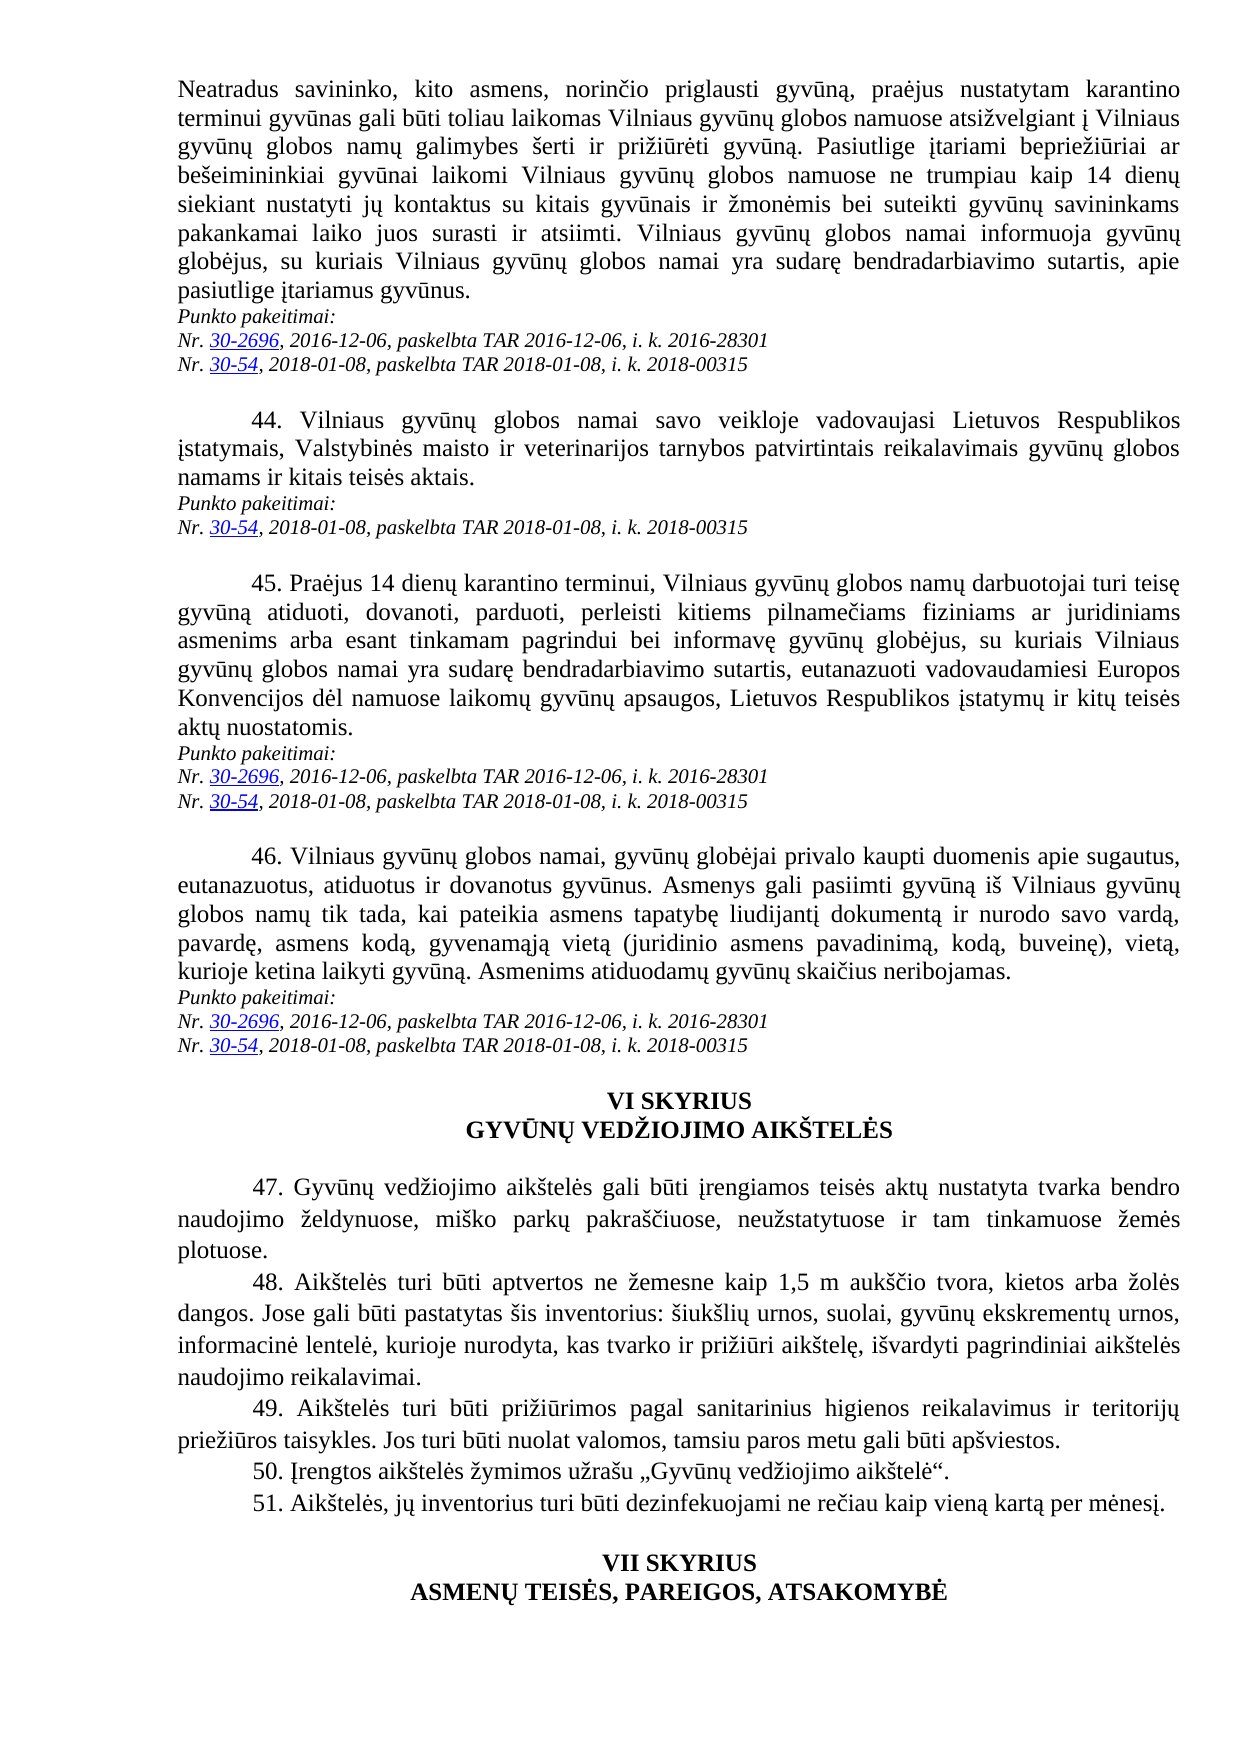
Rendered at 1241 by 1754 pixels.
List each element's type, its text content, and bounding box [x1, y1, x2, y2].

text Neatradus savininko, kito asmens, norinčio priglausti gyvūną, praėjus nustatytam karantino terminui gyvūnas gali būti toliau laikomas Vilniaus gyvūnų globos namuose atsižvelgiant į Vilniaus gyvūnų globos namų galimybes šerti ir prižiūrėti gyvūną. Pasiutlige įtariami bepriežiūriai ar bešeimininkiai gyvūnai laikomi Vilniaus gyvūnų globos namuose ne trumpiau kaip 14 dienų siekiant nustatyti jų kontaktus su kitais gyvūnais ir žmonėmis bei suteikti gyvūnų savininkams pakankamai laiko juos surasti ir atsiimti. Vilniaus gyvūnų globos namai informuoja gyvūnų globėjus, su kuriais Vilniaus gyvūnų globos namai yra sudarę bendradarbiavimo sutartis, apie pasiutlige įtariamus gyvūnus. [177, 74, 1181, 304]
text Punkto pakeitimai: [177, 304, 1181, 328]
text Nr. 30-54, 2018-01-08, paskelbta TAR 2018-01-08, i. k. 2018-00315 [177, 515, 1181, 539]
text 46. Vilniaus gyvūnų globos namai, gyvūnų globėjai privalo kaupti duomenis apie sugautus, eutanazuotus, atiduotus ir dovanotus gyvūnus. Asmenys gali pasiimti gyvūną iš Vilniaus gyvūnų globos namų tik tada, kai pateikia asmens tapatybę liudijantį dokumentą ir nurodo savo vardą, pavardę, asmens kodą, gyvenamąją vietą (juridinio asmens pavadinimą, kodą, buveinę), vietą, kurioje ketina laikyti gyvūną. Asmenims atiduodamų gyvūnų skaičius neribojamas. [177, 841, 1181, 985]
text Nr. 30-2696, 2016-12-06, paskelbta TAR 2016-12-06, i. k. 2016-28301 [177, 764, 1181, 788]
text Nr. 30-2696, 2016-12-06, paskelbta TAR 2016-12-06, i. k. 2016-28301 [177, 328, 1181, 352]
text 44. Vilniaus gyvūnų globos namai savo veikloje vadovaujasi Lietuvos Respublikos įstatymais, Valstybinės maisto ir veterinarijos tarnybos patvirtintais reikalavimais gyvūnų globos namams ir kitais teisės aktais. [177, 405, 1181, 491]
text Nr. 30-54, 2018-01-08, paskelbta TAR 2018-01-08, i. k. 2018-00315 [177, 1033, 1181, 1057]
text ASMENŲ TEISĖS, PAREIGOS, ATSAKOMYBĖ [177, 1577, 1181, 1606]
text Punkto pakeitimai: [177, 985, 1181, 1009]
text 51. Aikštelės, jų inventorius turi būti dezinfekuojami ne rečiau kaip vieną kartą per mėnesį. [177, 1488, 1181, 1517]
text 50. Įrengtos aikštelės žymimos užrašu „Gyvūnų vedžiojimo aikštelė“. [177, 1456, 1181, 1485]
text 47. Gyvūnų vedžiojimo aikštelės gali būti įrengiamos teisės aktų nustatyta tvarka bendro naudojimo želdynuose, miško parkų pakraščiuose, neužstatytuose ir tam tinkamuose žemės plotuose. [177, 1172, 1181, 1264]
text Nr. 30-54, 2018-01-08, paskelbta TAR 2018-01-08, i. k. 2018-00315 [177, 352, 1181, 376]
text Punkto pakeitimai: [177, 740, 1181, 764]
text 49. Aikštelės turi būti prižiūrimos pagal sanitarinius higienos reikalavimus ir teritorijų priežiūros taisykles. Jos turi būti nuolat valomos, tamsiu paros metu gali būti apšviestos. [177, 1393, 1181, 1453]
text ViI SKYRIUS [177, 1548, 1181, 1577]
text 45. Praėjus 14 dienų karantino terminui, Vilniaus gyvūnų globos namų darbuotojai turi teisę gyvūną atiduoti, dovanoti, parduoti, perleisti kitiems pilnamečiams fiziniams ar juridiniams asmenims arba esant tinkamam pagrindui bei informavę gyvūnų globėjus, su kuriais Vilniaus gyvūnų globos namai yra sudarę bendradarbiavimo sutartis, eutanazuoti vadovaudamiesi Europos Konvencijos dėl namuose laikomų gyvūnų apsaugos, Lietuvos Respublikos įstatymų ir kitų teisės aktų nuostatomis. [177, 568, 1181, 740]
text 48. Aikštelės turi būti aptvertos ne žemesne kaip 1,5 m aukščio tvora, kietos arba žolės dangos. Jose gali būti pastatytas šis inventorius: šiukšlių urnos, suolai, gyvūnų ekskrementų urnos, informacinė lentelė, kurioje nurodyta, kas tvarko ir prižiūri aikštelę, išvardyti pagrindiniai aikštelės naudojimo reikalavimai. [177, 1267, 1181, 1390]
text VI SKYRIUS [177, 1086, 1181, 1115]
text Nr. 30-2696, 2016-12-06, paskelbta TAR 2016-12-06, i. k. 2016-28301 [177, 1009, 1181, 1033]
text gyvūnų vedžiojimo AIKŠTELės [177, 1115, 1181, 1143]
text Nr. 30-54, 2018-01-08, paskelbta TAR 2018-01-08, i. k. 2018-00315 [177, 788, 1181, 813]
text Punkto pakeitimai: [177, 491, 1181, 515]
